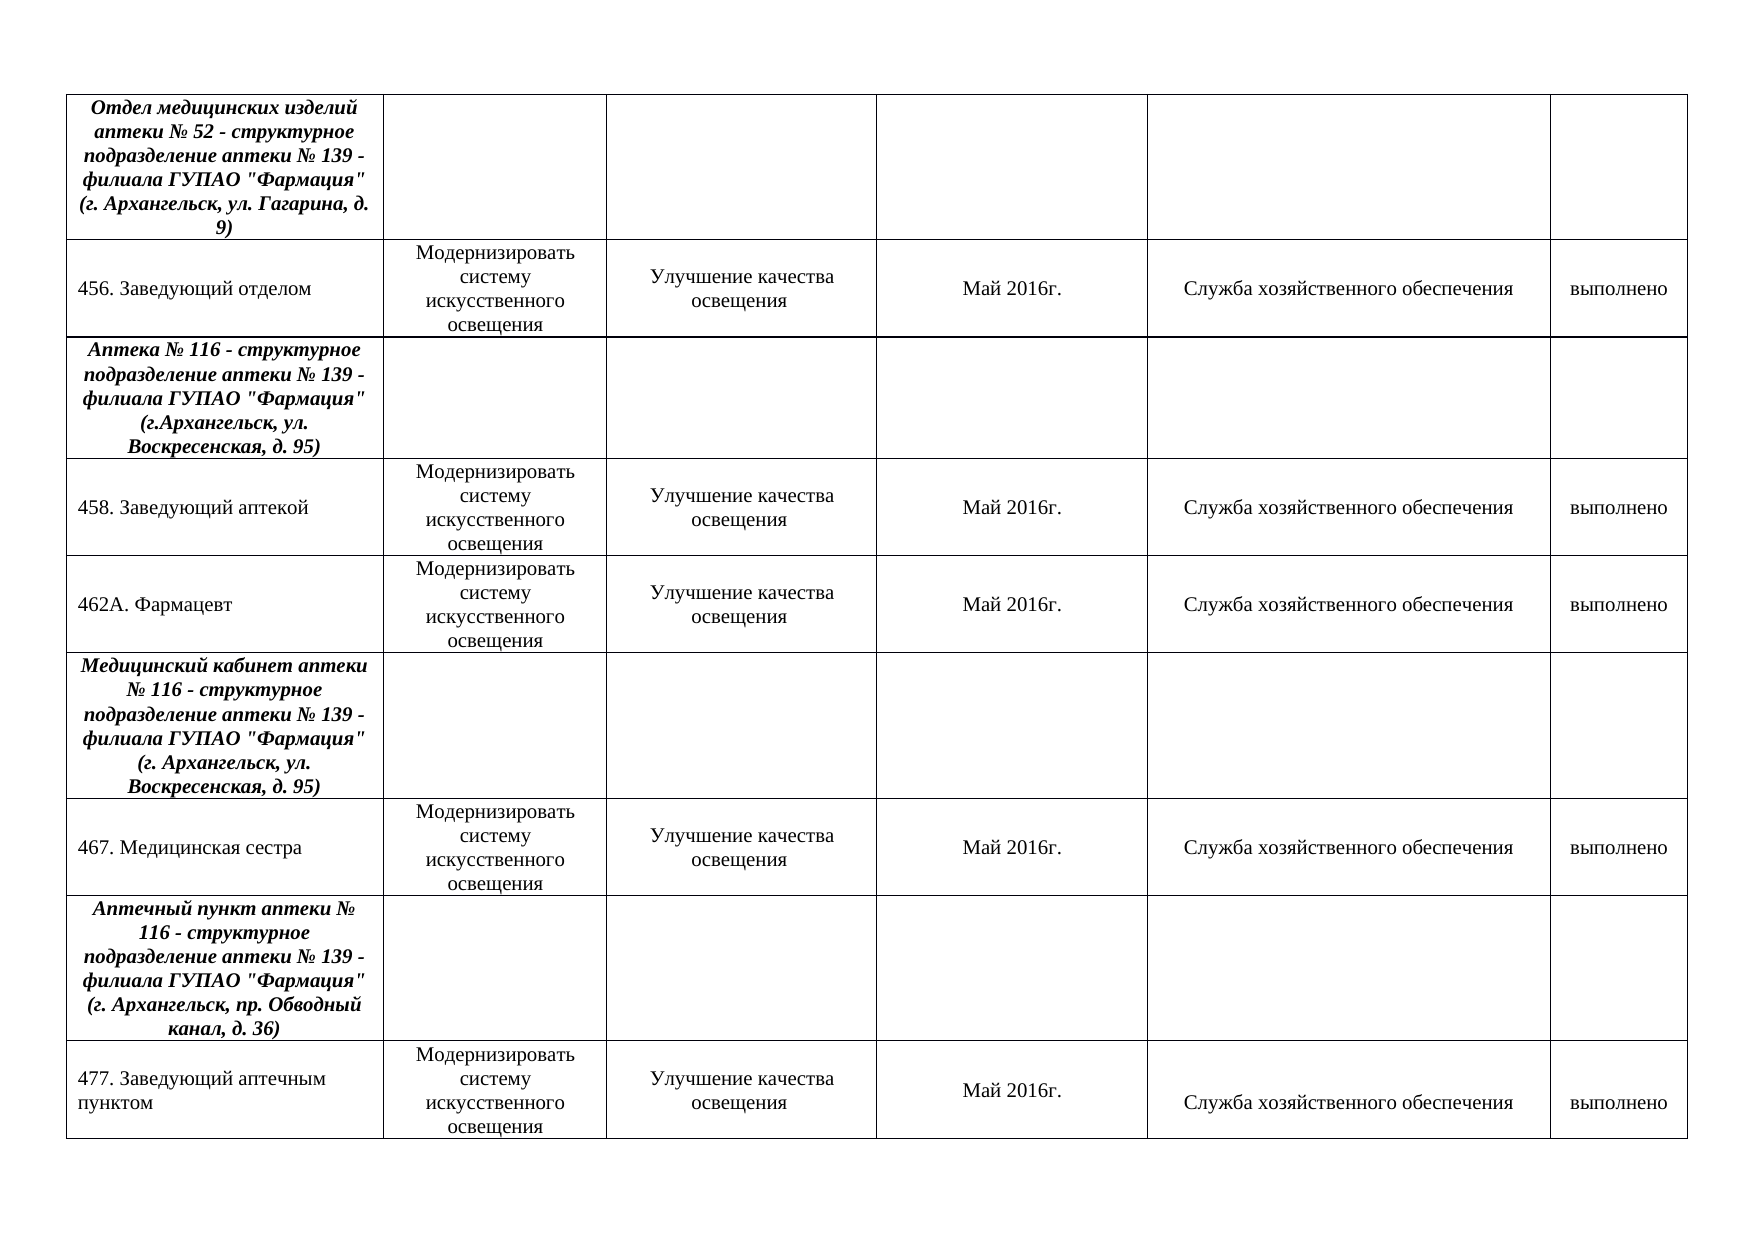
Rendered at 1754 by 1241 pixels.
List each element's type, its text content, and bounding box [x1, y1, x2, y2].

table_cell Улучшение качества освещения [607, 240, 876, 336]
table_cell [1551, 896, 1687, 1040]
table_cell выполнено [1551, 799, 1687, 895]
table_cell Аптечный пункт аптеки № 116 - структурное подразделение аптеки № 139 - филиала ГУПАО "Фармация" (г. Архангельск, пр. Обводный канал, д. 36) [67, 896, 383, 1040]
table_cell Май 2016г. [877, 459, 1147, 555]
table_cell [607, 95, 876, 239]
table_cell Служба хозяйственного обеспечения [1148, 1041, 1550, 1138]
table_cell Модернизировать систему искусственного освещения [384, 799, 606, 895]
table_cell Май 2016г. [877, 799, 1147, 895]
table_cell Медицинский кабинет аптеки № 116 - структурное подразделение аптеки № 139 - филиала ГУПАО "Фармация" (г. Архангельск, ул. Воскресенская, д. 95) [67, 653, 383, 798]
table_cell Модернизировать систему искусственного освещения [384, 556, 606, 652]
table_cell 477. Заведующий аптечным пунктом [67, 1041, 383, 1138]
table_cell Улучшение качества освещения [607, 556, 876, 652]
table_cell Служба хозяйственного обеспечения [1148, 240, 1550, 336]
table_cell Отдел медицинских изделий аптеки № 52 - структурное подразделение аптеки № 139 - филиала ГУПАО "Фармация" (г. Архангельск, ул. Гагарина, д. 9) [67, 95, 383, 239]
table_cell [1148, 896, 1550, 1040]
table_cell [877, 653, 1147, 798]
table_cell [384, 95, 606, 239]
table_cell [1551, 95, 1687, 239]
table_cell Май 2016г. [877, 1041, 1147, 1138]
table_cell 467. Медицинская сестра [67, 799, 383, 895]
table_cell [877, 95, 1147, 239]
table_cell выполнено [1551, 1041, 1687, 1138]
table_cell Модернизировать систему искусственного освещения [384, 1041, 606, 1138]
table_cell Модернизировать систему искусственного освещения [384, 240, 606, 336]
table_cell [1551, 338, 1687, 458]
table_cell Служба хозяйственного обеспечения [1148, 799, 1550, 895]
table_cell [877, 896, 1147, 1040]
table_cell 458. Заведующий аптекой [67, 459, 383, 555]
table_cell Модернизировать систему искусственного освещения [384, 459, 606, 555]
table_cell [1148, 338, 1550, 458]
table_cell Май 2016г. [877, 556, 1147, 652]
table_cell Май 2016г. [877, 240, 1147, 336]
table_cell выполнено [1551, 240, 1687, 336]
table_cell 462А. Фармацевт [67, 556, 383, 652]
table_cell [607, 896, 876, 1040]
table_cell 456. Заведующий отделом [67, 240, 383, 336]
table_cell Улучшение качества освещения [607, 799, 876, 895]
table_cell выполнено [1551, 556, 1687, 652]
table_cell выполнено [1551, 459, 1687, 555]
table_cell [384, 653, 606, 798]
table_cell [1148, 95, 1550, 239]
table_cell [877, 338, 1147, 458]
table_cell [607, 653, 876, 798]
table_cell [1551, 653, 1687, 798]
table_cell Служба хозяйственного обеспечения [1148, 459, 1550, 555]
table_cell Улучшение качества освещения [607, 459, 876, 555]
table_cell Улучшение качества освещения [607, 1041, 876, 1138]
table_cell Служба хозяйственного обеспечения [1148, 556, 1550, 652]
table_cell Аптека № 116 - структурное подразделение аптеки № 139 - филиала ГУПАО "Фармация" (г.Архангельск, ул. Воскресенская, д. 95) [67, 338, 383, 458]
table_cell [1148, 653, 1550, 798]
table_cell [607, 338, 876, 458]
table_cell [384, 896, 606, 1040]
table_cell [384, 338, 606, 458]
